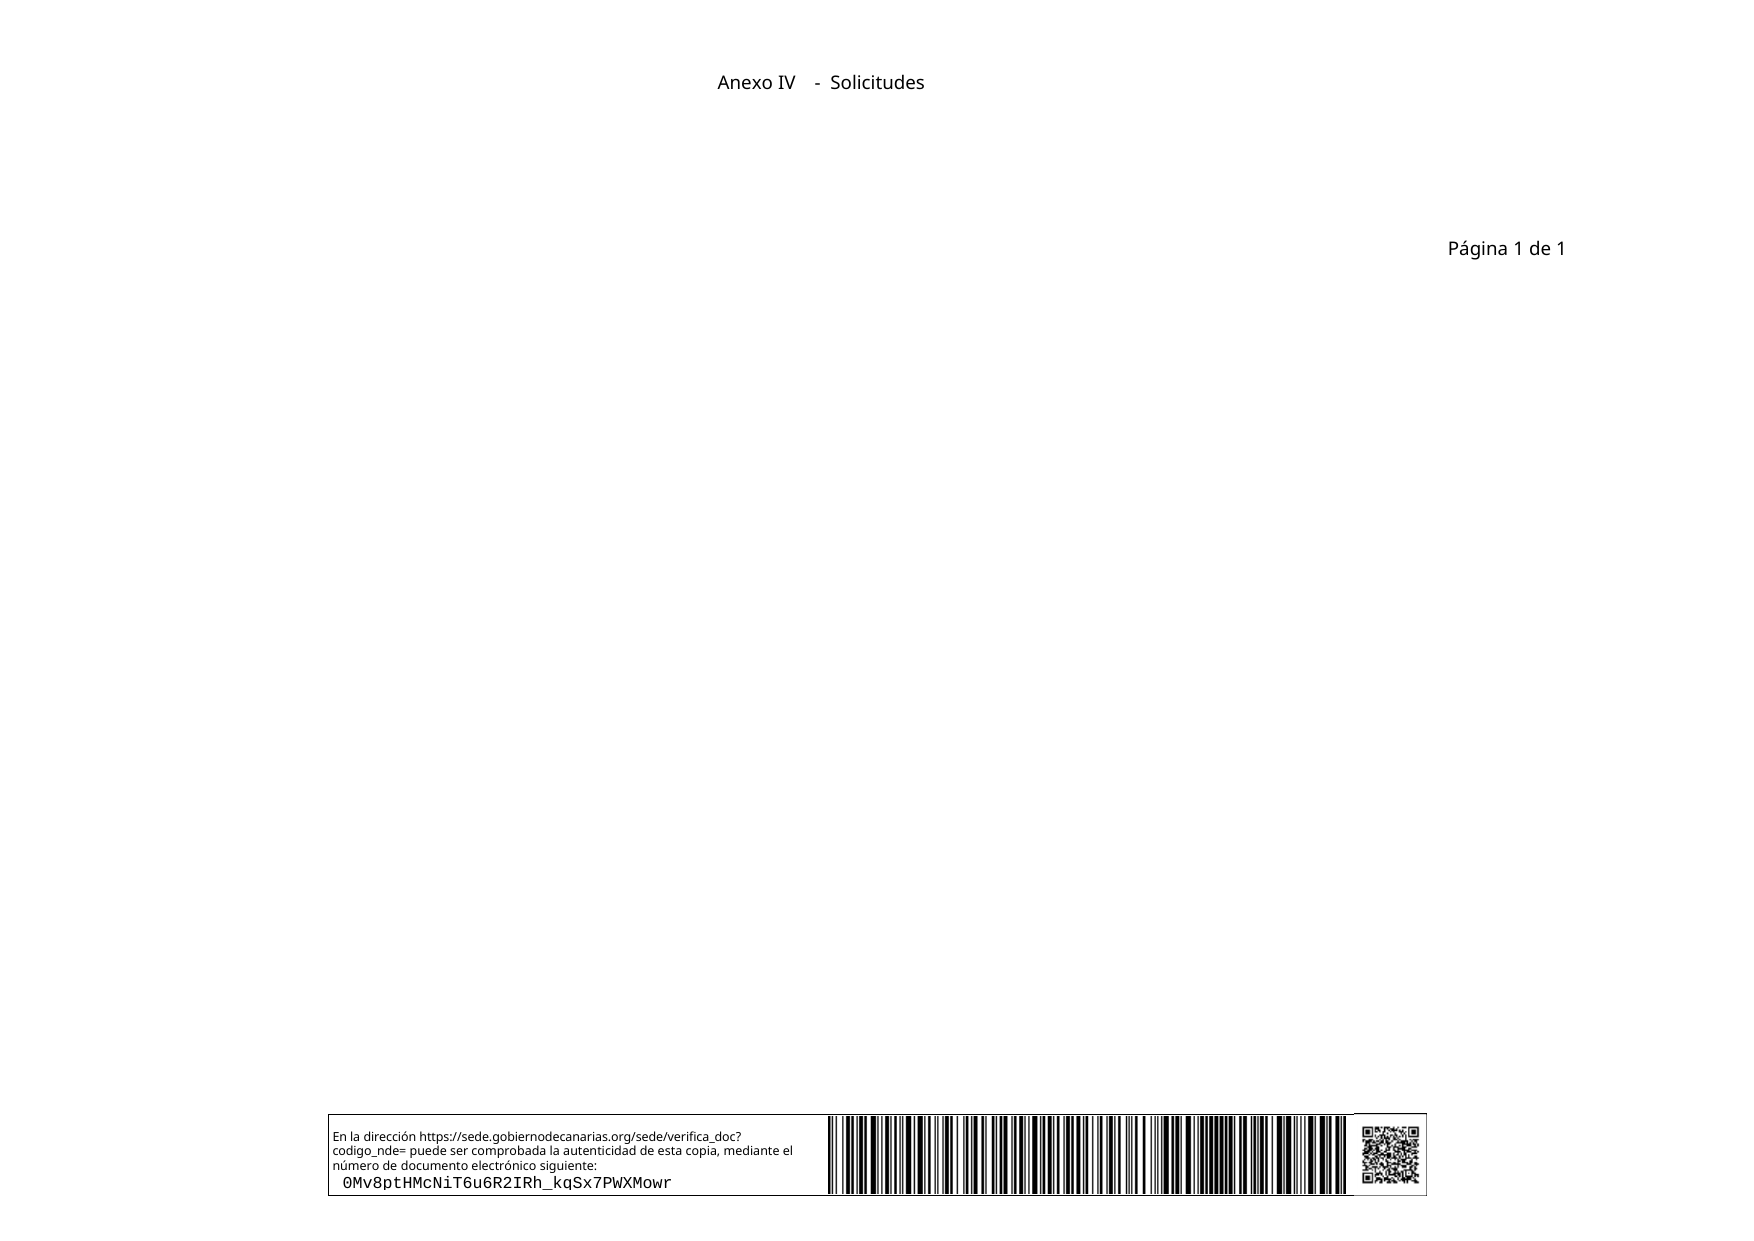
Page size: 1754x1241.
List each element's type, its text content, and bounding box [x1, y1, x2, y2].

picture [1354, 1113, 1427, 1196]
picture [828, 1116, 1346, 1194]
text Página 1 de 1 [129, 235, 1566, 260]
